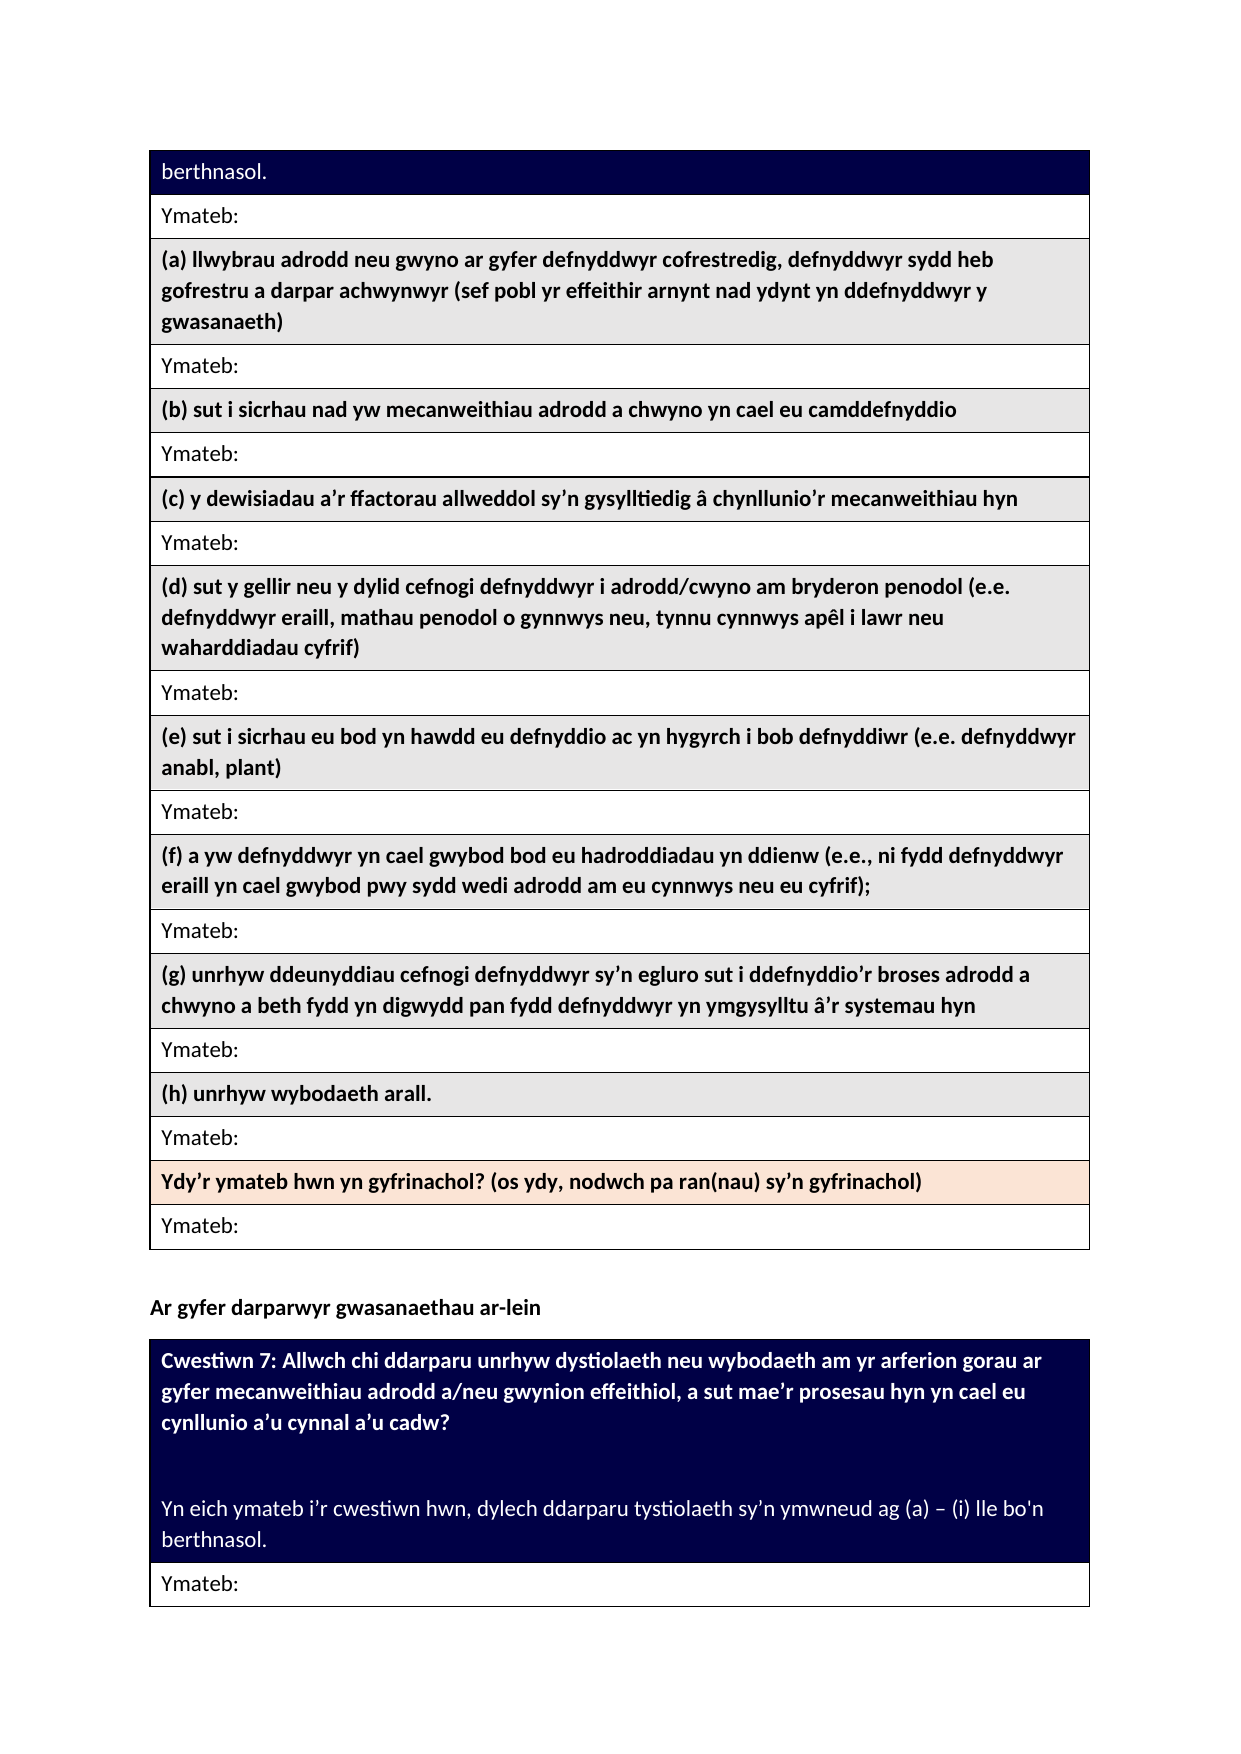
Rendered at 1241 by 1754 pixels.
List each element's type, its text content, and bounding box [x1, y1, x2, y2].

table_cell (c) y dewisiadau a’r ffactorau allweddol sy’n gysylltiedig â chynllunio’r mecanweithiau hyn [151, 478, 1089, 521]
text Ar gyfer darparwyr gwasanaethau ar-lein [150, 1293, 1090, 1321]
table_cell (b) sut i sicrhau nad yw mecanweithiau adrodd a chwyno yn cael eu camddefnyddio [151, 389, 1089, 432]
table_header berthnasol. [151, 151, 1089, 194]
table_cell (f) a yw defnyddwyr yn cael gwybod bod eu hadroddiadau yn ddienw (e.e., ni fydd defnyddwyr eraill yn cael gwybod pwy sydd wedi adrodd am eu cynnwys neu eu cyfrif); [151, 835, 1089, 908]
table_cell Ymateb: [151, 345, 1089, 388]
table_cell Ymateb: [151, 195, 1089, 238]
table_cell Ymateb: [151, 910, 1089, 953]
table_cell Ymateb: [151, 671, 1089, 714]
table_cell Ymateb: [151, 522, 1089, 565]
table_cell Ymateb: [151, 1563, 1089, 1606]
table_cell (h) unrhyw wybodaeth arall. [151, 1073, 1089, 1116]
table_cell (g) unrhyw ddeunyddiau cefnogi defnyddwyr sy’n egluro sut i ddefnyddio’r broses adrodd a chwyno a beth fydd yn digwydd pan fydd defnyddwyr yn ymgysylltu â’r systemau hyn [151, 954, 1089, 1028]
table_cell (a) llwybrau adrodd neu gwyno ar gyfer defnyddwyr cofrestredig, defnyddwyr sydd heb gofrestru a darpar achwynwyr (sef pobl yr effeithir arnynt nad ydynt yn ddefnyddwyr y gwasanaeth) [151, 239, 1089, 344]
table_header Cwestiwn 7: Allwch chi ddarparu unrhyw dystiolaeth neu wybodaeth am yr arferion gorau ar gyfer mecanweithiau adrodd a/neu gwynion effeithiol, a sut mae’r prosesau hyn yn cael eu cynllunio a’u cynnal a’u cadw? Yn eich ymateb i’r cwestiwn hwn, dylech ddarparu tystiolaeth sy’n ymwneud ag (a) – (i) lle bo'n berthnasol. [151, 1340, 1089, 1562]
table_cell Ydy’r ymateb hwn yn gyfrinachol? (os ydy, nodwch pa ran(nau) sy’n gyfrinachol) [151, 1161, 1089, 1204]
table_cell (e) sut i sicrhau eu bod yn hawdd eu defnyddio ac yn hygyrch i bob defnyddiwr (e.e. defnyddwyr anabl, plant) [151, 716, 1089, 789]
table_cell Ymateb: [151, 433, 1089, 476]
table_cell Ymateb: [151, 791, 1089, 834]
table_cell Ymateb: [151, 1029, 1089, 1072]
table_cell (d) sut y gellir neu y dylid cefnogi defnyddwyr i adrodd/cwyno am bryderon penodol (e.e. defnyddwyr eraill, mathau penodol o gynnwys neu, tynnu cynnwys apêl i lawr neu waharddiadau cyfrif) [151, 566, 1089, 670]
table_cell Ymateb: [151, 1117, 1089, 1160]
table_cell Ymateb: [151, 1205, 1089, 1248]
